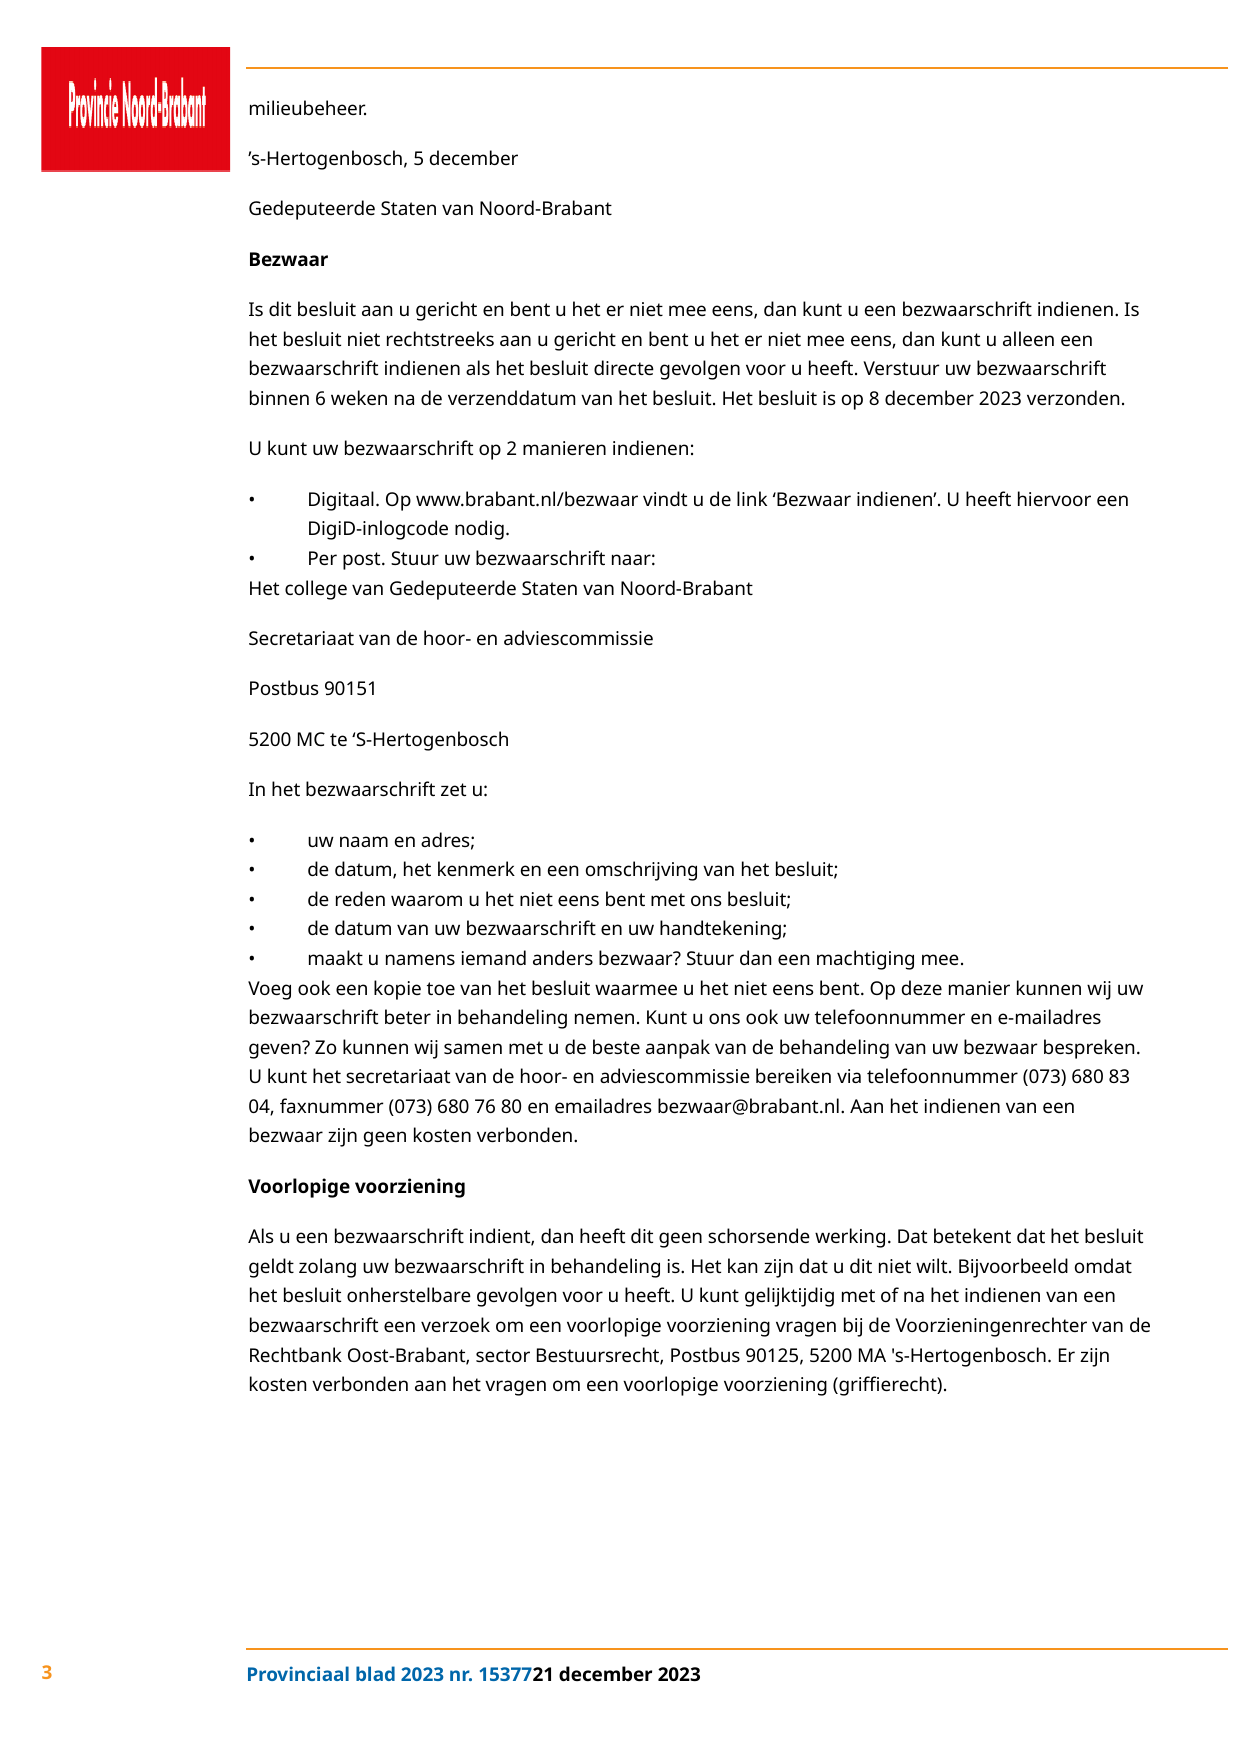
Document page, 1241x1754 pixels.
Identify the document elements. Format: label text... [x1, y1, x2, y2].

text Postbus 90151 [248, 676, 1152, 701]
picture [41, 47, 231, 172]
list de datum van uw bezwaarschrift en uw handtekening; [248, 916, 1152, 941]
list uw naam en adres; [248, 827, 1152, 853]
text Is dit besluit aan u gericht en bent u het er niet mee eens, dan kunt u een bezwaarschrift indienen. Is het besluit niet rechtstreeks aan u gericht en bent u het er niet mee eens, dan kunt u alleen een bezwaarschrift indienen als het besluit directe gevolgen voor u heeft. Verstuur uw bezwaarschrift binnen 6 weken na de verzenddatum van het besluit. Het besluit is op 8 december 2023 verzonden. [248, 296, 1152, 411]
text ’s-Hertogenbosch, 5 december [248, 145, 1152, 171]
text In het bezwaarschrift zet u: [248, 776, 1152, 802]
list Per post. Stuur uw bezwaarschrift naar: [248, 545, 1152, 571]
list Digitaal. Op www.brabant.nl/bezwaar vindt u de link ‘Bezwaar indienen’. U heeft hiervoor een DigiD-inlogcode nodig. [248, 486, 1152, 541]
text Bezwaar [248, 246, 1152, 272]
text Als u een bezwaarschrift indient, dan heeft dit geen schorsende werking. Dat betekent dat het besluit geldt zolang uw bezwaarschrift in behandeling is. Het kan zijn dat u dit niet wilt. Bijvoorbeeld omdat het besluit onherstelbare gevolgen voor u heeft. U kunt gelijktijdig met of na het indienen van een bezwaarschrift een verzoek om een voorlopige voorziening vragen bij de Voorzieningenrechter van de Rechtbank Oost-Brabant, sector Bestuursrecht, Postbus 90125, 5200 MA 's-Hertogenbosch. Er zijn kosten verbonden aan het vragen om een voorlopige voorziening (griffierecht). [248, 1223, 1152, 1397]
text Voeg ook een kopie toe van het besluit waarmee u het niet eens bent. Op deze manier kunnen wij uw bezwaarschrift beter in behandeling nemen. Kunt u ons ook uw telefoonnummer en e-mailadres geven? Zo kunnen wij samen met u de beste aanpak van de behandeling van uw bezwaar bespreken. U kunt het secretariaat van de hoor- en adviescommissie bereiken via telefoonnummer (073) 680 83 04, faxnummer (073) 680 76 80 en emailadres bezwaar@brabant.nl. Aan het indienen van een bezwaar zijn geen kosten verbonden. [248, 975, 1152, 1148]
text Secretariaat van de hoor- en adviescommissie [248, 625, 1152, 651]
text milieubeheer. [248, 95, 1152, 121]
text Het college van Gedeputeerde Staten van Noord-Brabant [248, 575, 1152, 601]
text Gedeputeerde Staten van Noord-Brabant [248, 196, 1152, 221]
list maakt u namens iemand anders bezwaar? Stuur dan een machtiging mee. [248, 945, 1152, 971]
text Voorlopige voorziening [248, 1173, 1152, 1199]
list de datum, het kenmerk en een omschrijving van het besluit; [248, 856, 1152, 882]
list de reden waarom u het niet eens bent met ons besluit; [248, 886, 1152, 912]
text U kunt uw bezwaarschrift op 2 manieren indienen: [248, 436, 1152, 461]
text 5200 MC te ‘S-Hertogenbosch [248, 726, 1152, 752]
